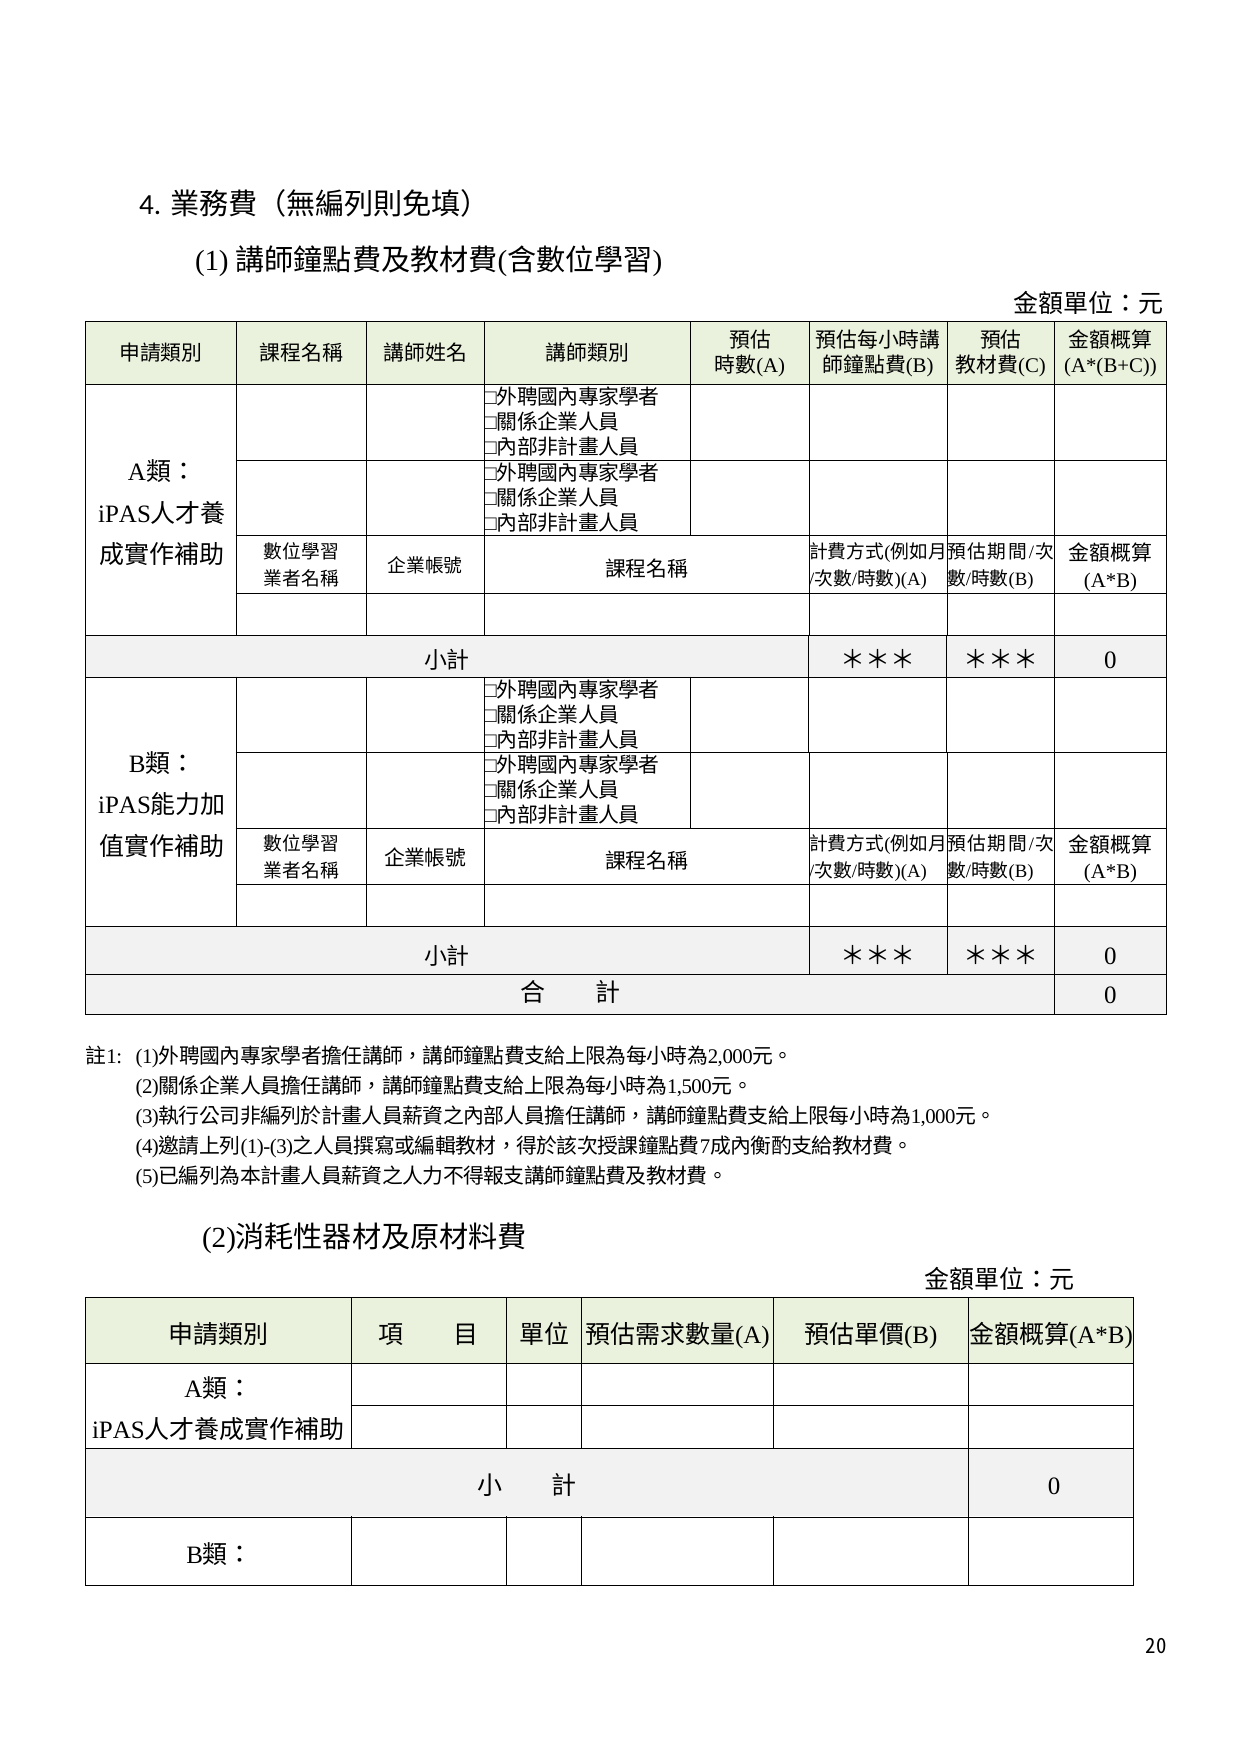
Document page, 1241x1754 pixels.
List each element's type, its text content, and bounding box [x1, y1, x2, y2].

table_cell [810, 885, 947, 926]
table_cell [237, 594, 366, 634]
table_cell 金額概算 (A*B) [1055, 829, 1166, 883]
table_cell [774, 1364, 968, 1405]
table_cell [485, 885, 809, 926]
table_cell [1055, 678, 1166, 752]
table_cell [237, 461, 366, 535]
list 業務費（無編列則免填） [139, 173, 1166, 225]
table_cell [507, 1518, 581, 1585]
table_cell [367, 385, 484, 460]
table_header 預估需求數量(A) [582, 1298, 773, 1363]
table_cell □外聘國內專家學者 □關係企業人員 □內部非計畫人員 [485, 753, 690, 828]
table_cell A類： iPAS人才養成實作補助 [86, 385, 236, 634]
table_header 預估每小時講師鐘點費(B) [810, 322, 947, 384]
table_cell 小 計 [86, 1449, 968, 1516]
text 註1: (1)外聘國內專家學者擔任講師，講師鐘點費支給上限為每小時為2,000元。 [85, 1039, 1152, 1069]
table_cell [810, 385, 947, 460]
table_cell 課程名稱 [485, 536, 809, 592]
table_cell [352, 1364, 506, 1405]
table_header 預估單價(B) [774, 1298, 968, 1363]
table_header 金額概算(A*B) [969, 1298, 1133, 1363]
table_cell ＊＊＊ [810, 927, 947, 974]
table_cell [352, 1406, 506, 1448]
text (3)執行公司非編列於計畫人員薪資之內部人員擔任講師，講師鐘點費支給上限每小時為1,000元。 [115, 1099, 1152, 1129]
table_header 單位 [507, 1298, 581, 1363]
table_cell [948, 385, 1054, 460]
table_cell [367, 594, 484, 634]
table_cell [582, 1406, 773, 1448]
table_cell [507, 1364, 581, 1405]
table_cell [367, 461, 484, 535]
table_header 金額概算 (A*(B+C)) [1055, 322, 1166, 384]
table_cell [774, 1518, 968, 1585]
table_cell [969, 1406, 1133, 1448]
table_cell ＊＊＊ [948, 927, 1054, 974]
text 金額單位：元 [195, 1256, 1074, 1297]
table_cell [948, 885, 1054, 926]
table_cell 0 [969, 1449, 1133, 1516]
table_cell 數位學習 業者名稱 [237, 829, 366, 883]
text (5)已編列為本計畫人員薪資之人力不得報支講師鐘點費及教材費。 [115, 1160, 1152, 1190]
table_cell ＊＊＊ [809, 636, 946, 677]
table_header 預估 教材費(C) [948, 322, 1054, 384]
text (1) 講師鐘點費及教材費(含數位學習) [195, 237, 1166, 279]
table_header 講師姓名 [367, 322, 484, 384]
table_cell [237, 678, 366, 752]
table_cell [691, 461, 809, 535]
table_cell [810, 753, 947, 828]
table_cell A類： iPAS人才養成實作補助 [86, 1364, 351, 1448]
text (2)關係企業人員擔任講師，講師鐘點費支給上限為每小時為1,500元。 [115, 1069, 1152, 1099]
table_cell B類： [86, 1518, 351, 1585]
table_cell 企業帳號 [367, 829, 484, 883]
table_cell 0 [1055, 927, 1166, 974]
table_cell [367, 753, 484, 828]
table_cell 金額概算 (A*B) [1055, 536, 1166, 592]
table_cell [582, 1518, 773, 1585]
table_cell [810, 461, 947, 535]
table_cell 預估期間/次數/時數(B) [948, 829, 1054, 883]
table_header 申請類別 [86, 1298, 351, 1363]
table_cell 計費方式(例如月/次數/時數)(A) [810, 829, 947, 883]
table_cell [485, 594, 809, 634]
table_cell [1055, 385, 1166, 460]
table_cell [969, 1518, 1133, 1585]
table_cell [948, 461, 1054, 535]
table_header 項 目 [352, 1298, 506, 1363]
text (2)消耗性器材及原材料費 [195, 1214, 1166, 1256]
table_cell [691, 753, 809, 828]
table_cell [237, 885, 366, 926]
table_cell [691, 678, 808, 752]
table_header 申請類別 [86, 322, 236, 384]
table_cell [367, 885, 484, 926]
table_cell 課程名稱 [485, 829, 809, 883]
table_cell [582, 1364, 773, 1405]
table_cell 計費方式(例如月/次數/時數)(A) [810, 536, 947, 592]
table_cell [1055, 753, 1166, 828]
table_cell [237, 385, 366, 460]
table_cell 數位學習 業者名稱 [237, 536, 366, 592]
table_cell [367, 678, 484, 752]
table_cell [1055, 461, 1166, 535]
table_header 預估 時數(A) [691, 322, 809, 384]
table_cell [774, 1406, 968, 1448]
table_cell [1055, 594, 1166, 634]
table_cell □外聘國內專家學者 □關係企業人員 □內部非計畫人員 [485, 678, 690, 752]
table_cell [948, 594, 1054, 634]
table_cell 預估期間/次數/時數(B) [948, 536, 1054, 592]
table_cell 0 [1055, 636, 1166, 677]
text 金額單位：元 [194, 279, 1163, 321]
table_cell [810, 594, 947, 634]
table_cell [969, 1364, 1133, 1405]
table_header 講師類別 [485, 322, 690, 384]
table_cell ＊＊＊ [947, 636, 1054, 677]
table_cell [691, 385, 809, 460]
table_cell □外聘國內專家學者 □關係企業人員 □內部非計畫人員 [485, 385, 690, 460]
table_cell 企業帳號 [367, 536, 484, 592]
table_cell 小計 [86, 927, 809, 974]
table_cell [1055, 885, 1166, 926]
table_cell [809, 678, 946, 752]
table_cell [948, 753, 1054, 828]
table_cell 0 [1055, 975, 1166, 1014]
table_cell B類： iPAS能力加值實作補助 [86, 678, 236, 926]
table_cell 小計 [86, 636, 808, 677]
table_cell 合 計 [86, 975, 1054, 1014]
table_cell [507, 1406, 581, 1448]
table_cell [237, 753, 366, 828]
text (4)邀請上列(1)-(3)之人員撰寫或編輯教材，得於該次授課鐘點費7成內衡酌支給教材費。 [115, 1129, 1152, 1160]
table_cell [352, 1518, 506, 1585]
table_header 課程名稱 [237, 322, 366, 384]
table_cell [947, 678, 1054, 752]
table_cell □外聘國內專家學者 □關係企業人員 □內部非計畫人員 [485, 461, 690, 535]
